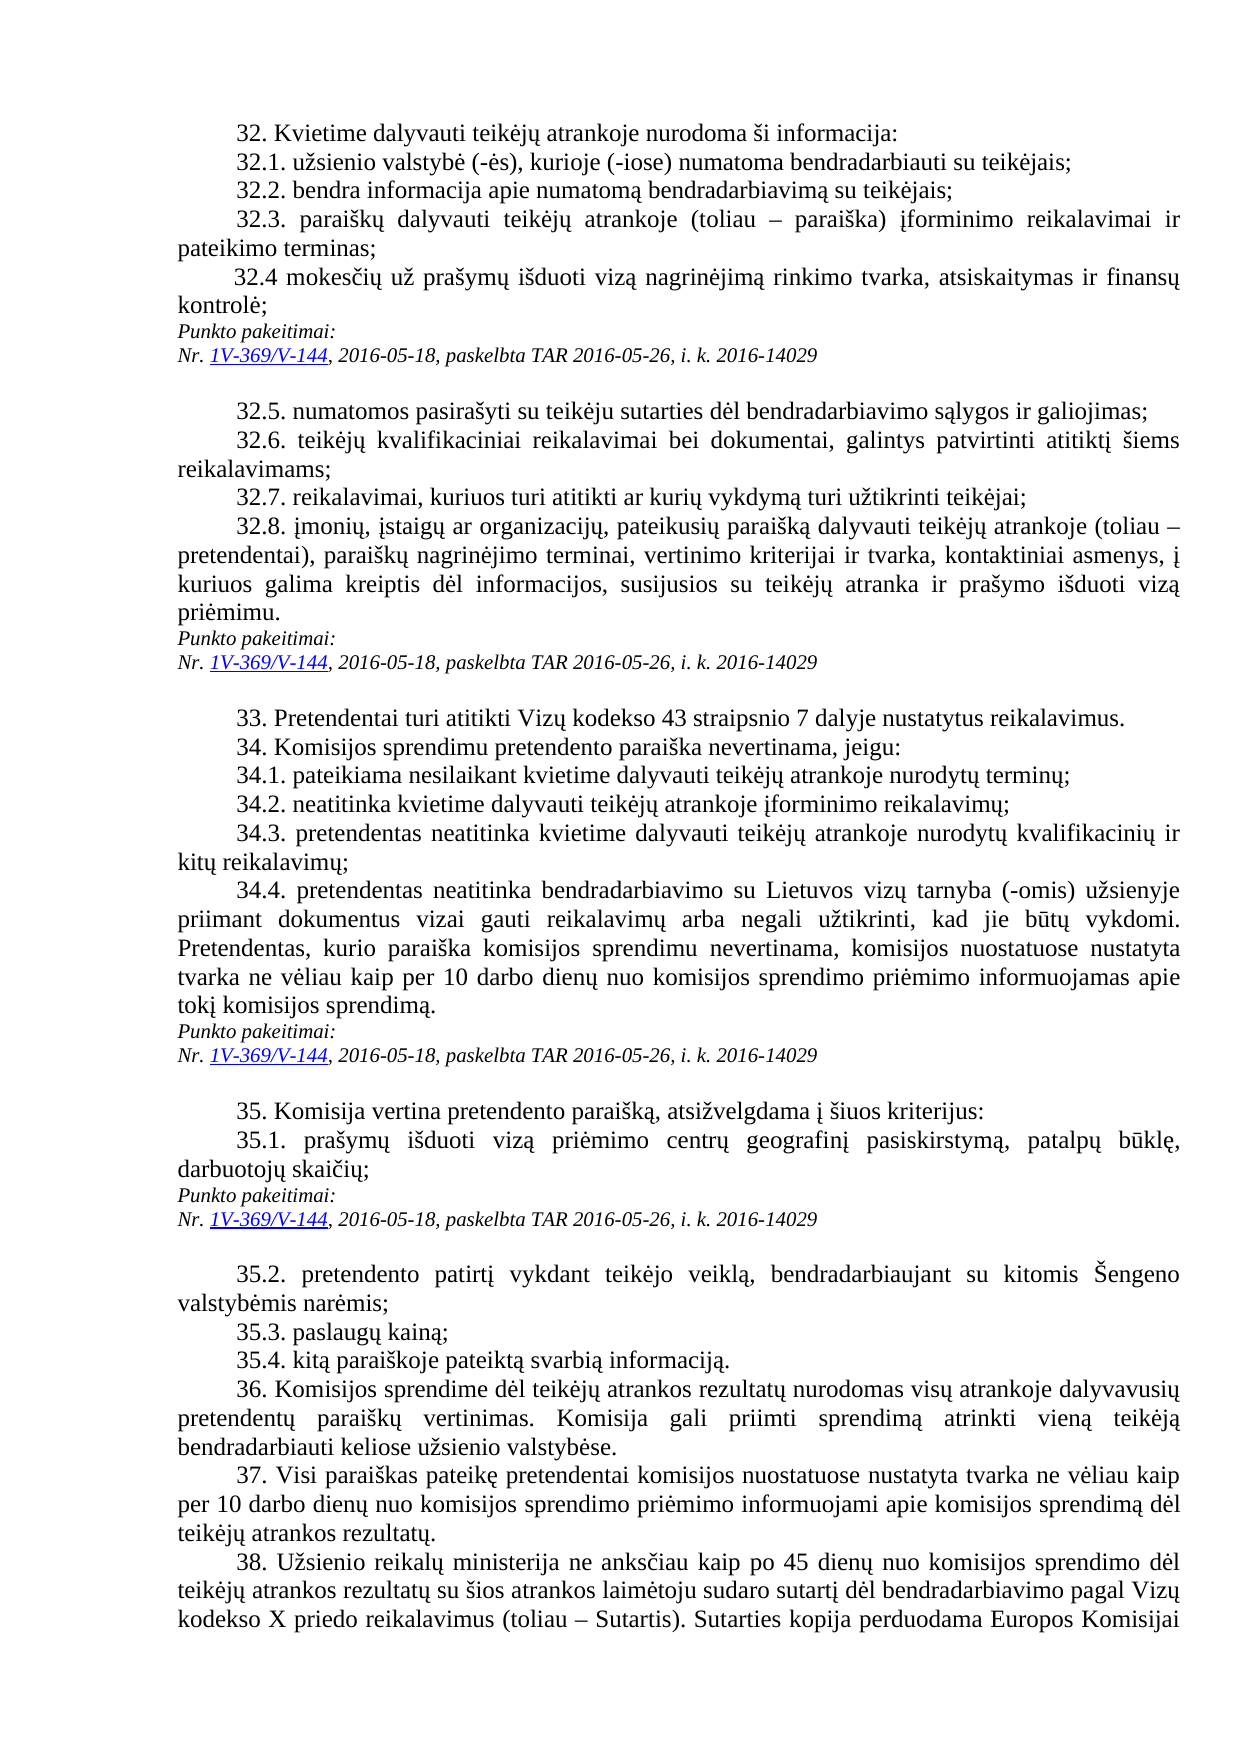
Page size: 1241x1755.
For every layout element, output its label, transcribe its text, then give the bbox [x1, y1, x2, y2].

text Punkto pakeitimai: [177, 319, 1181, 343]
text 35.3. paslaugų kainą; [177, 1317, 1181, 1346]
text 32.5. numatomos pasirašyti su teikėju sutarties dėl bendradarbiavimo sąlygos ir galiojimas; [177, 396, 1181, 425]
text 32.7. reikalavimai, kuriuos turi atitikti ar kurių vykdymą turi užtikrinti teikėjai; [177, 482, 1181, 511]
text 34.3. pretendentas neatitinka kvietime dalyvauti teikėjų atrankoje nurodytų kvalifikacinių ir kitų reikalavimų; [177, 818, 1181, 876]
text 35. Komisija vertina pretendento paraišką, atsižvelgdama į šiuos kriterijus: [177, 1096, 1181, 1125]
text 32.4 mokesčių už prašymų išduoti vizą nagrinėjimą rinkimo tvarka, atsiskaitymas ir finansų kontrolė; [177, 262, 1181, 319]
text 35.1. prašymų išduoti vizą priėmimo centrų geografinį pasiskirstymą, patalpų būklę, darbuotojų skaičių; [177, 1125, 1181, 1182]
text 32.2. bendra informacija apie numatomą bendradarbiavimą su teikėjais; [177, 176, 1181, 204]
text 34. Komisijos sprendimu pretendento paraiška nevertinama, jeigu: [177, 732, 1181, 761]
text 35.2. pretendento patirtį vykdant teikėjo veiklą, bendradarbiaujant su kitomis Šengeno valstybėmis narėmis; [177, 1259, 1181, 1317]
text Nr. 1V-369/V-144, 2016-05-18, paskelbta TAR 2016-05-26, i. k. 2016-14029 [177, 1043, 1181, 1067]
text 32. Kvietime dalyvauti teikėjų atrankoje nurodoma ši informacija: [177, 118, 1181, 147]
text 34.4. pretendentas neatitinka bendradarbiavimo su Lietuvos vizų tarnyba (-omis) užsienyje priimant dokumentus vizai gauti reikalavimų arba negali užtikrinti, kad jie būtų vykdomi. Pretendentas, kurio paraiška komisijos sprendimu nevertinama, komisijos nuostatuose nustatyta tvarka ne vėliau kaip per 10 darbo dienų nuo komisijos sprendimo priėmimo informuojamas apie tokį komisijos sprendimą. [177, 876, 1181, 1019]
text Punkto pakeitimai: [177, 1019, 1181, 1043]
text Punkto pakeitimai: [177, 626, 1181, 650]
text Nr. 1V-369/V-144, 2016-05-18, paskelbta TAR 2016-05-26, i. k. 2016-14029 [177, 1207, 1181, 1231]
text 34.2. neatitinka kvietime dalyvauti teikėjų atrankoje įforminimo reikalavimų; [177, 789, 1181, 818]
text 32.8. įmonių, įstaigų ar organizacijų, pateikusių paraišką dalyvauti teikėjų atrankoje (toliau – pretendentai), paraiškų nagrinėjimo terminai, vertinimo kriterijai ir tvarka, kontaktiniai asmenys, į kuriuos galima kreiptis dėl informacijos, susijusios su teikėjų atranka ir prašymo išduoti vizą priėmimu. [177, 511, 1181, 626]
text 34.1. pateikiama nesilaikant kvietime dalyvauti teikėjų atrankoje nurodytų terminų; [177, 761, 1181, 789]
text Nr. 1V-369/V-144, 2016-05-18, paskelbta TAR 2016-05-26, i. k. 2016-14029 [177, 650, 1181, 674]
text Nr. 1V-369/V-144, 2016-05-18, paskelbta TAR 2016-05-26, i. k. 2016-14029 [177, 343, 1181, 367]
text 38. Užsienio reikalų ministerija ne anksčiau kaip po 45 dienų nuo komisijos sprendimo dėl teikėjų atrankos rezultatų su šios atrankos laimėtoju sudaro sutartį dėl bendradarbiavimo pagal Vizų kodekso X priedo reikalavimus (toliau – Sutartis). Sutarties kopija perduodama Europos Komisijai [177, 1547, 1181, 1633]
text 37. Visi paraiškas pateikę pretendentai komisijos nuostatuose nustatyta tvarka ne vėliau kaip per 10 darbo dienų nuo komisijos sprendimo priėmimo informuojami apie komisijos sprendimą dėl teikėjų atrankos rezultatų. [177, 1461, 1181, 1547]
text 35.4. kitą paraiškoje pateiktą svarbią informaciją. [177, 1346, 1181, 1374]
text 32.6. teikėjų kvalifikaciniai reikalavimai bei dokumentai, galintys patvirtinti atitiktį šiems reikalavimams; [177, 425, 1181, 482]
text 32.1. užsienio valstybė (-ės), kurioje (-iose) numatoma bendradarbiauti su teikėjais; [177, 147, 1181, 176]
text Punkto pakeitimai: [177, 1182, 1181, 1207]
text 33. Pretendentai turi atitikti Vizų kodekso 43 straipsnio 7 dalyje nustatytus reikalavimus. [177, 703, 1181, 732]
text 36. Komisijos sprendime dėl teikėjų atrankos rezultatų nurodomas visų atrankoje dalyvavusių pretendentų paraiškų vertinimas. Komisija gali priimti sprendimą atrinkti vieną teikėją bendradarbiauti keliose užsienio valstybėse. [177, 1374, 1181, 1461]
text 32.3. paraiškų dalyvauti teikėjų atrankoje (toliau – paraiška) įforminimo reikalavimai ir pateikimo terminas; [177, 204, 1181, 262]
